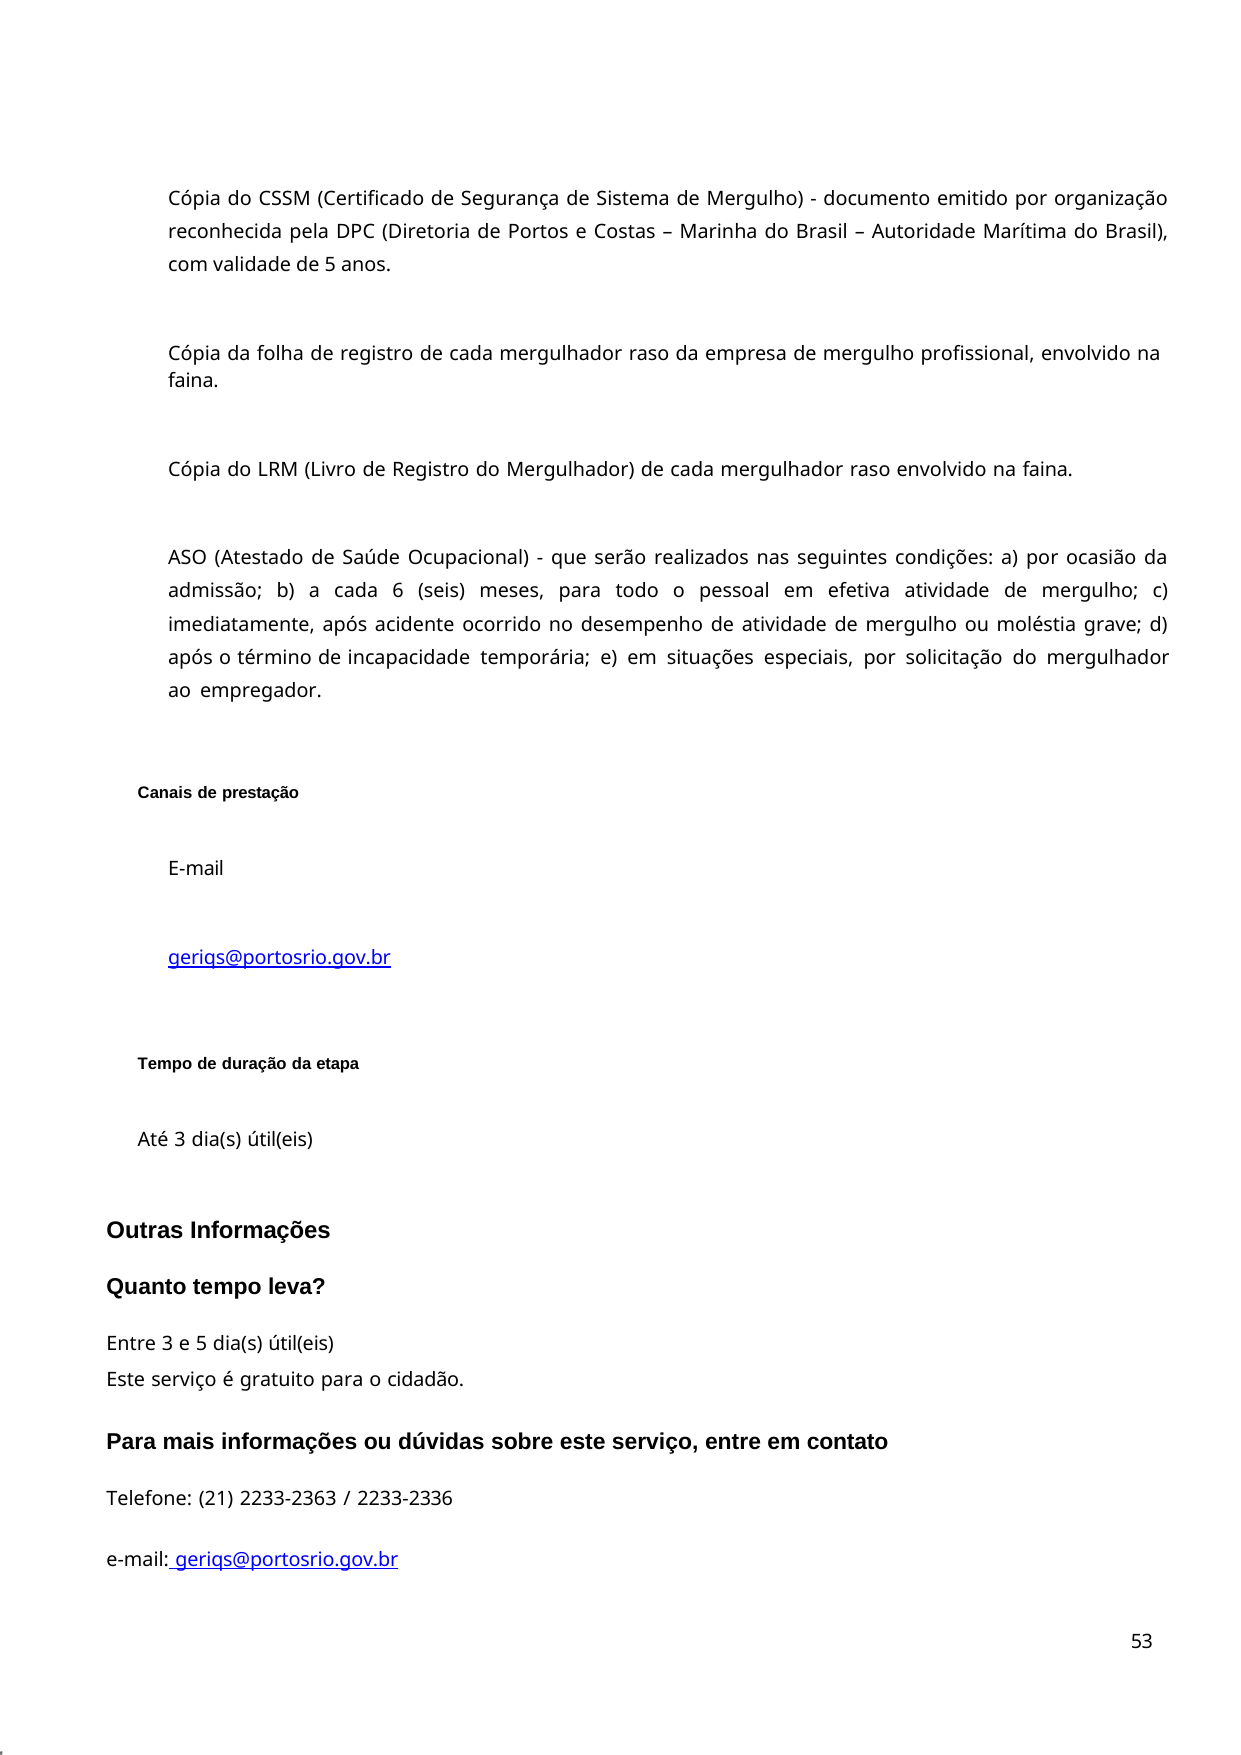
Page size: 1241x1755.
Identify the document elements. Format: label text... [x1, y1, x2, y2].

text Telefone: (21) 2233-2363 / 2233-2336 [106, 1484, 1211, 1511]
text ASO (Atestado de Saúde Ocupacional) - que serão realizados nas seguintes condições: a) por ocasião da admissão; b) a cada 6 (seis) meses, para todo o pessoal em efetiva atividade de mergulho; c) imediatamente, após acidente ocorrido no desempenho de atividade de mergulho ou moléstia grave; d) após o término de incapacidade temporária; e) em situações especiais, por solicitação do mergulhador ao empregador. [168, 543, 1169, 703]
text Até 3 dia(s) útil(eis) [137, 1126, 1211, 1153]
text Cópia do CSSM (Certificado de Segurança de Sistema de Mergulho) - documento emitido por organização reconhecida pela DPC (Diretoria de Portos e Costas – Marinha do Brasil – Autoridade Marítima do Brasil), com validade de 5 anos. [168, 184, 1169, 277]
text Cópia do LRM (Livro de Registro do Mergulhador) de cada mergulhador raso envolvido na faina. [168, 455, 1211, 482]
subtitle Quanto tempo leva? [106, 1273, 1211, 1299]
text Canais de prestação [137, 782, 1211, 802]
text Tempo de duração da etapa [137, 1053, 1211, 1073]
text Cópia da folha de registro de cada mergulhador raso da empresa de mergulho profissional, envolvido na faina. [168, 339, 1211, 393]
text e-mail: geriqs@portosrio.gov.br [106, 1545, 1211, 1572]
subtitle Para mais informações ou dúvidas sobre este serviço, entre em contato [106, 1428, 1211, 1454]
text E-mail [168, 854, 1211, 882]
text Entre 3 e 5 dia(s) útil(eis) [106, 1329, 1211, 1356]
subtitle Outras Informações [106, 1216, 1211, 1244]
text Este serviço é gratuito para o cidadão. [106, 1366, 1211, 1392]
text geriqs@portosrio.gov.br [168, 943, 1211, 970]
